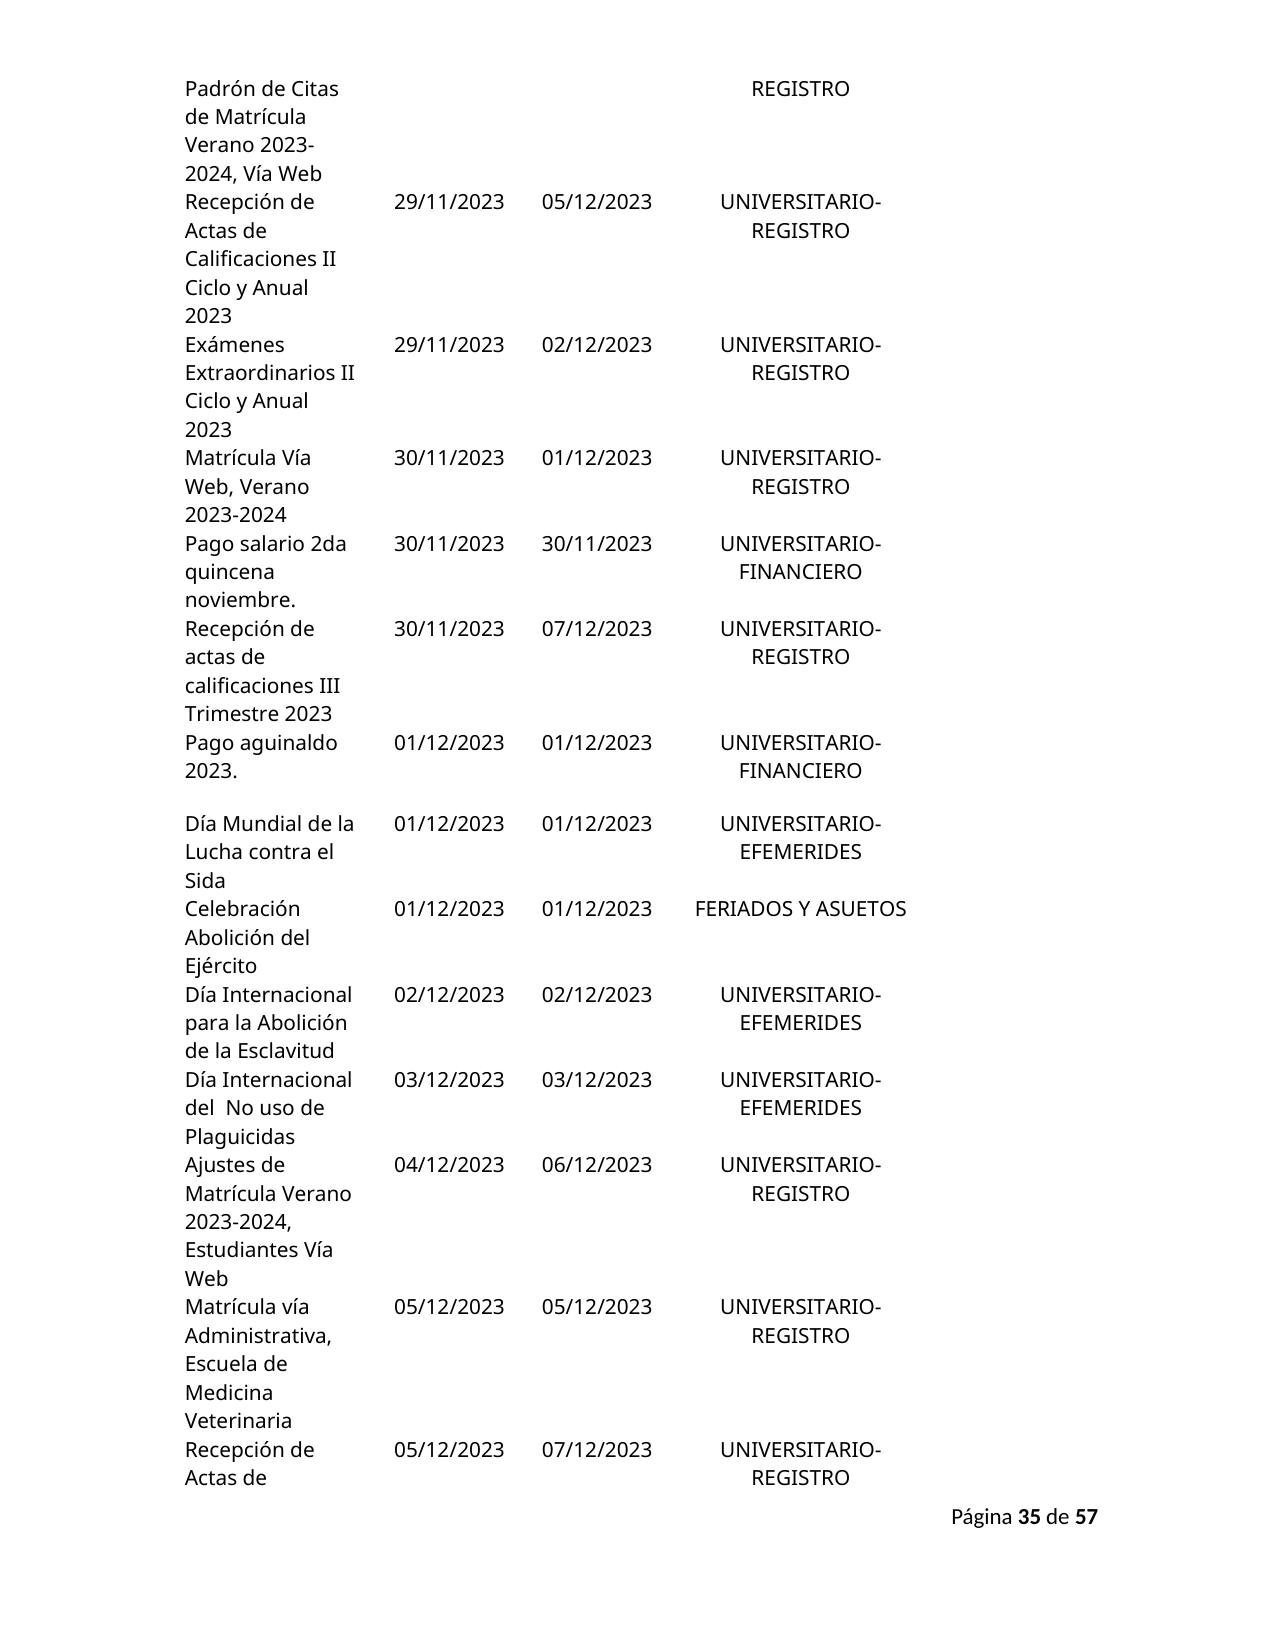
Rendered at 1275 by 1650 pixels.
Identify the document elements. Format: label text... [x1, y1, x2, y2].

table_cell UNIVERSITARIO-FINANCIERO [664, 529, 938, 614]
table_cell [959, 614, 1257, 728]
table_cell UNIVERSITARIO-REGISTRO [664, 188, 938, 330]
table_cell [938, 1293, 959, 1435]
table_cell [938, 330, 959, 443]
table_cell [959, 1435, 1257, 1502]
table_cell [959, 188, 1257, 330]
table_cell [938, 809, 959, 894]
table_cell 01/12/2023 [368, 809, 530, 894]
table_cell Pago aguinaldo 2023. [177, 728, 368, 809]
table_cell [1257, 1150, 1275, 1292]
table_cell UNIVERSITARIO-REGISTRO [664, 330, 938, 443]
table_cell 30/11/2023 [368, 614, 530, 728]
table_cell 29/11/2023 [368, 188, 530, 330]
table_cell 05/12/2023 [530, 188, 664, 330]
table_cell [938, 529, 959, 614]
table_cell Recepción de Actas de [177, 1435, 368, 1502]
table_cell [959, 444, 1257, 529]
table_cell UNIVERSITARIO-EFEMERIDES [664, 1065, 938, 1150]
table_cell UNIVERSITARIO-EFEMERIDES [664, 809, 938, 894]
table_cell [959, 980, 1257, 1065]
table_cell 02/12/2023 [530, 330, 664, 443]
table_cell Recepción de Actas de Calificaciones II Ciclo y Anual 2023 [177, 188, 368, 330]
table_cell 01/12/2023 [530, 809, 664, 894]
table_cell [1257, 728, 1275, 809]
table_cell UNIVERSITARIO-REGISTRO [664, 444, 938, 529]
table_cell [1257, 188, 1275, 330]
table_cell [959, 894, 1257, 980]
table_cell Matrícula Vía Web, Verano 2023-2024 [177, 444, 368, 529]
table_cell UNIVERSITARIO-REGISTRO [664, 1150, 938, 1292]
table_cell [959, 1293, 1257, 1435]
table_cell Pago salario 2da quincena noviembre. [177, 529, 368, 614]
table_cell 02/12/2023 [368, 980, 530, 1065]
table_cell [959, 330, 1257, 443]
table_cell 03/12/2023 [530, 1065, 664, 1150]
table_cell 01/12/2023 [368, 728, 530, 809]
table_cell 01/12/2023 [530, 444, 664, 529]
table_cell [938, 614, 959, 728]
table_cell [1257, 1435, 1275, 1502]
table_cell [959, 1150, 1257, 1292]
table_cell 05/12/2023 [368, 1293, 530, 1435]
table_cell Matrícula vía Administrativa, Escuela de Medicina Veterinaria [177, 1293, 368, 1435]
table_cell REGISTRO [664, 74, 938, 187]
table_cell UNIVERSITARIO-EFEMERIDES [664, 980, 938, 1065]
table_cell [938, 728, 959, 809]
table_cell [938, 444, 959, 529]
table_cell [938, 980, 959, 1065]
table_cell 01/12/2023 [530, 728, 664, 809]
table_cell 05/12/2023 [530, 1293, 664, 1435]
table_cell UNIVERSITARIO-REGISTRO [664, 1435, 938, 1502]
table_cell [959, 728, 1257, 809]
table_cell 01/12/2023 [368, 894, 530, 980]
table_cell Padrón de Citas de Matrícula Verano 2023-2024, Vía Web [177, 74, 368, 187]
table_cell [1257, 809, 1275, 894]
table_cell 04/12/2023 [368, 1150, 530, 1292]
table_cell 30/11/2023 [530, 529, 664, 614]
table_cell 01/12/2023 [530, 894, 664, 980]
table_cell Ajustes de Matrícula Verano 2023-2024, Estudiantes Vía Web [177, 1150, 368, 1292]
table_cell [1257, 529, 1275, 614]
table_cell [959, 1065, 1257, 1150]
table_cell UNIVERSITARIO-FINANCIERO [664, 728, 938, 809]
table_cell 30/11/2023 [368, 444, 530, 529]
table_cell 06/12/2023 [530, 1150, 664, 1292]
table_cell [938, 894, 959, 980]
table_cell Día Internacional para la Abolición de la Esclavitud [177, 980, 368, 1065]
table_cell FERIADOS Y ASUETOS [664, 894, 938, 980]
table_cell UNIVERSITARIO-REGISTRO [664, 614, 938, 728]
table_cell [1257, 614, 1275, 728]
table_cell 29/11/2023 [368, 330, 530, 443]
table_cell Recepción de actas de calificaciones III Trimestre 2023 [177, 614, 368, 728]
table_cell [1257, 980, 1275, 1065]
table_cell [1257, 74, 1275, 187]
table_cell [1257, 1293, 1275, 1435]
table_cell [959, 809, 1257, 894]
table_cell UNIVERSITARIO-REGISTRO [664, 1293, 938, 1435]
table_cell [1257, 1065, 1275, 1150]
table_cell 07/12/2023 [530, 1435, 664, 1502]
table_cell Día Internacional del No uso de Plaguicidas [177, 1065, 368, 1150]
table_cell [1257, 330, 1275, 443]
table_cell [1257, 894, 1275, 980]
table_cell Día Mundial de la Lucha contra el Sida [177, 809, 368, 894]
table_cell 05/12/2023 [368, 1435, 530, 1502]
table_cell [530, 74, 664, 187]
table_cell Celebración Abolición del Ejército [177, 894, 368, 980]
table_cell 03/12/2023 [368, 1065, 530, 1150]
table_cell 07/12/2023 [530, 614, 664, 728]
table_cell [959, 74, 1257, 187]
table_cell [938, 188, 959, 330]
table_cell 30/11/2023 [368, 529, 530, 614]
table_cell [938, 74, 959, 187]
table_cell [938, 1435, 959, 1502]
table_cell 02/12/2023 [530, 980, 664, 1065]
table_cell [1257, 444, 1275, 529]
table_cell [368, 74, 530, 187]
table_cell [938, 1150, 959, 1292]
table_cell Exámenes Extraordinarios II Ciclo y Anual 2023 [177, 330, 368, 443]
table_cell [959, 529, 1257, 614]
table_cell [938, 1065, 959, 1150]
